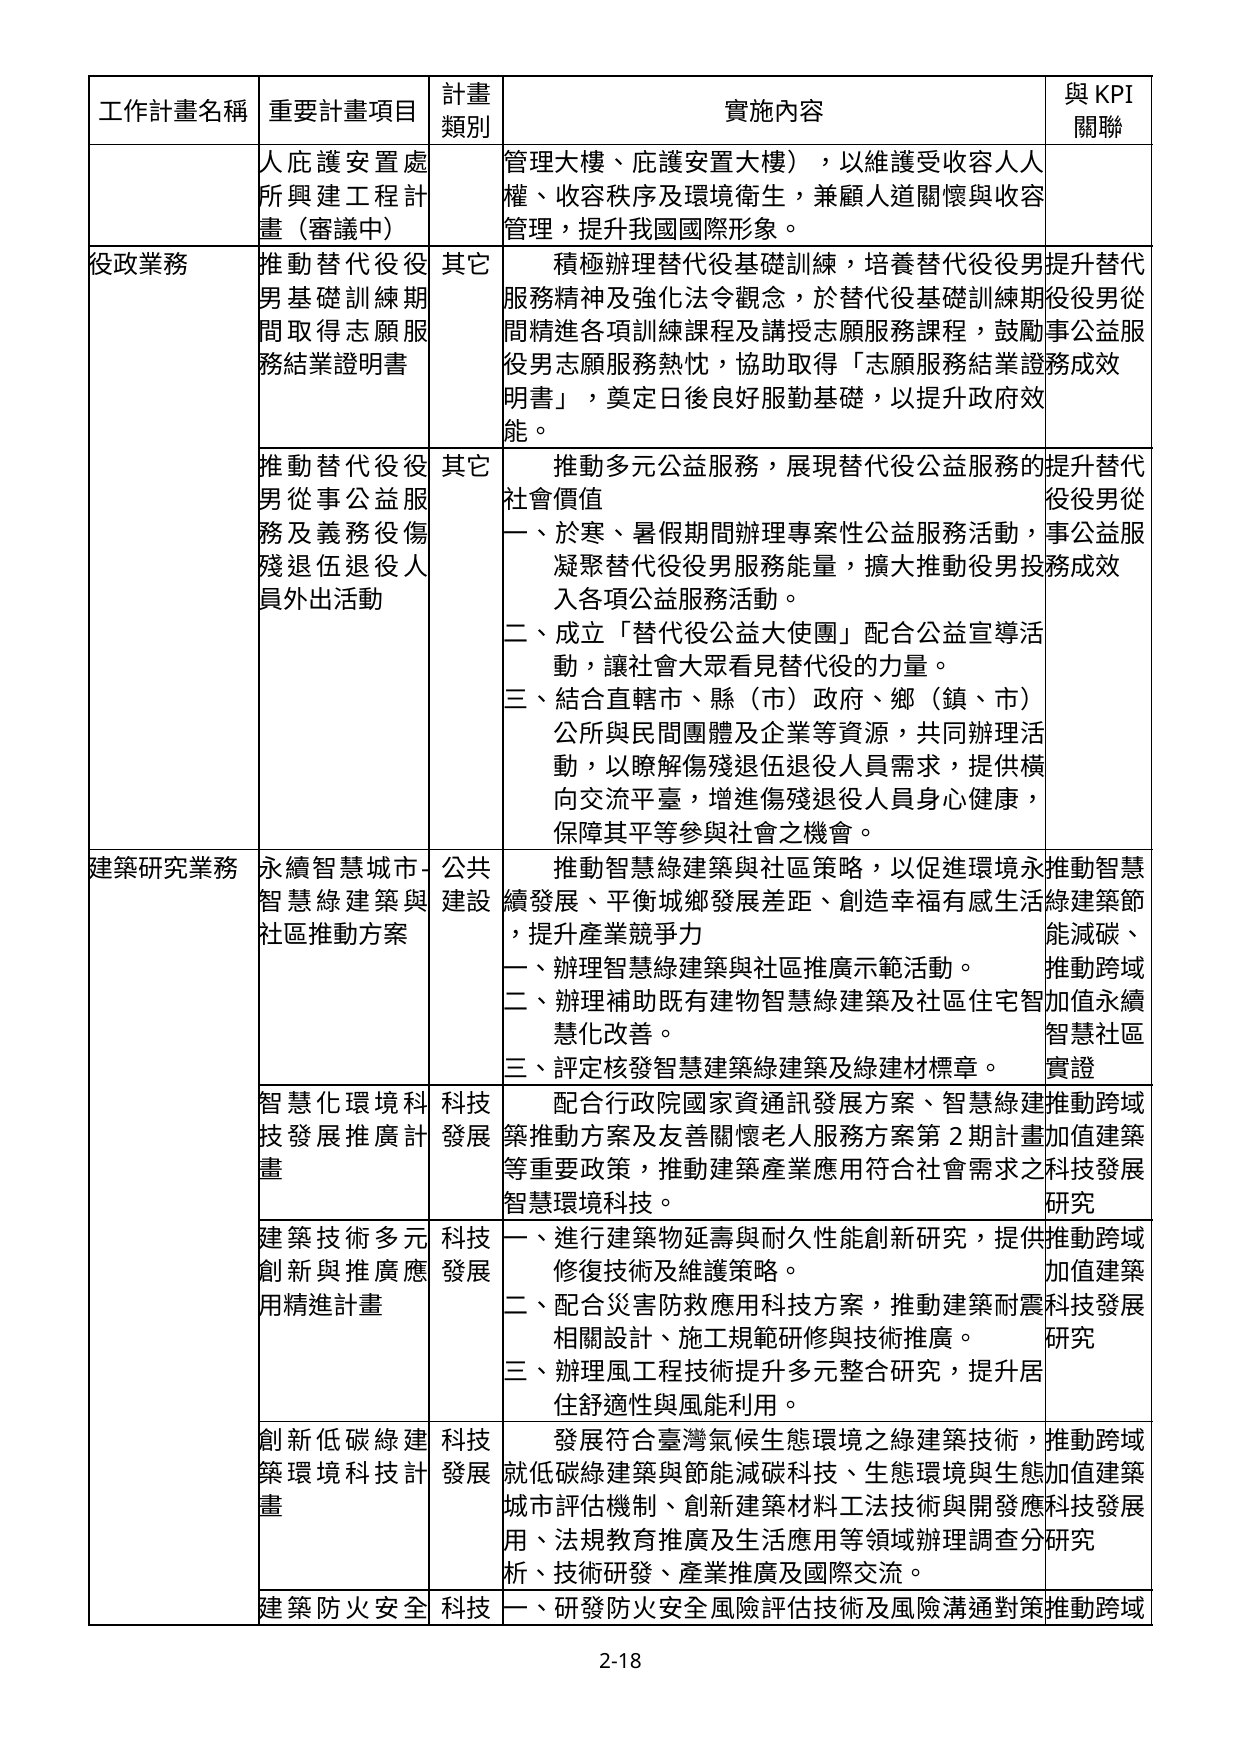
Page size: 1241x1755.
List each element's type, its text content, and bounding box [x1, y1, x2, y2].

table_cell 推動替代役役男基礎訓練期間取得志願服務結業證明書 [260, 247, 428, 447]
table_cell 智慧化環境科技發展推廣計畫 [260, 1086, 428, 1219]
table_cell 推動多元公益服務，展現替代役公益服務的社會價值 一、於寒、暑假期間辦理專案性公益服務活動，凝聚替代役役男服務能量，擴大推動役男投入各項公益服務活動。 二、成立「替代役公益大使團」配合公益宣導活動，讓社會大眾看見替代役的力量。 三、結合直轄市、縣（市）政府、鄉（鎮、市）公所與民間團體及企業等資源，共同辦理活動，以瞭解傷殘退伍退役人員需求，提供橫向交流平臺，增進傷殘退役人員身心健康，保障其平等參與社會之機會。 [504, 449, 1045, 849]
table_header 重要計畫項目 [260, 77, 428, 143]
table_cell 推動替代役役男從事公益服務及義務役傷殘退伍退役人員外出活動 [260, 449, 428, 849]
table_cell [90, 145, 258, 245]
table_header 工作計畫名稱 [90, 77, 258, 143]
table_cell 永續智慧城市-智慧綠建築與社區推動方案 [260, 850, 428, 1084]
table_header 實施內容 [504, 77, 1045, 143]
table_cell 公共建設 [430, 850, 502, 1084]
table_cell 建築技術多元創新與推廣應用精進計畫 [260, 1221, 428, 1421]
table_cell 科技發展 [430, 1221, 502, 1421]
table_cell 推動跨域加值建築科技發展研究 [1046, 1221, 1151, 1421]
table_cell 其它 [430, 247, 502, 447]
table_cell [430, 145, 502, 245]
table_cell 建築研究業務 [90, 850, 258, 1624]
table_cell 一、進行建築物延壽與耐久性能創新研究，提供修復技術及維護策略。 二、配合災害防救應用科技方案，推動建築耐震相關設計、施工規範研修與技術推廣。 三、辦理風工程技術提升多元整合研究，提升居住舒適性與風能利用。 [504, 1221, 1045, 1421]
table_header 計畫類別 [430, 77, 502, 143]
table_cell 科技發展 [430, 1422, 502, 1589]
table_cell 配合行政院國家資通訊發展方案、智慧綠建築推動方案及友善關懷老人服務方案第2期計畫等重要政策，推動建築產業應用符合社會需求之智慧環境科技。 [504, 1086, 1045, 1219]
table_cell 管理大樓、庇護安置大樓），以維護受收容人人權、收容秩序及環境衛生，兼顧人道關懷與收容管理，提升我國國際形象。 [504, 145, 1045, 245]
table_cell 推動跨域加值建築科技發展研究 [1046, 1591, 1151, 1624]
table_cell 創新低碳綠建築環境科技計畫 [260, 1422, 428, 1589]
table_cell 役政業務 [90, 247, 258, 849]
table_cell 推動智慧綠建築節能減碳、推動跨域加值永續智慧社區實證 [1046, 850, 1151, 1084]
table_cell 建築防火安全 [260, 1591, 428, 1624]
table_cell 發展符合臺灣氣候生態環境之綠建築技術，就低碳綠建築與節能減碳科技、生態環境與生態城市評估機制、創新建築材料工法技術與開發應用、法規教育推廣及生活應用等領域辦理調查分析、技術研發、產業推廣及國際交流。 [504, 1422, 1045, 1589]
table_cell 積極辦理替代役基礎訓練，培養替代役役男服務精神及強化法令觀念，於替代役基礎訓練期間精進各項訓練課程及講授志願服務課程，鼓勵役男志願服務熱忱，協助取得「志願服務結業證明書」，奠定日後良好服勤基礎，以提升政府效能。 [504, 247, 1045, 447]
table_cell 提升替代役役男從事公益服務成效 [1046, 449, 1151, 849]
table_cell 提升替代役役男從事公益服務成效 [1046, 247, 1151, 447]
table_cell 人庇護安置處所興建工程計畫（審議中） [260, 145, 428, 245]
table_cell 科技 [430, 1591, 502, 1624]
table_cell 其它 [430, 449, 502, 849]
table_cell 推動跨域加值建築科技發展研究 [1046, 1086, 1151, 1219]
table_cell 科技發展 [430, 1086, 502, 1219]
table_header 與KPI 關聯 [1046, 77, 1151, 143]
table_cell [1046, 145, 1151, 245]
table_cell 推動跨域加值建築科技發展研究 [1046, 1422, 1151, 1589]
table_cell 推動智慧綠建築與社區策略，以促進環境永續發展、平衡城鄉發展差距、創造幸福有感生活，提升產業競爭力 一、辦理智慧綠建築與社區推廣示範活動。 二、辦理補助既有建物智慧綠建築及社區住宅智慧化改善。 三、評定核發智慧建築綠建築及綠建材標章。 [504, 850, 1045, 1084]
table_cell 一、研發防火安全風險評估技術及風險溝通對策。 二、研發與智慧綠建築設計、綠建材及綠能科技調合之創新技術。 三、精進避難行動安全與順暢性之防火、煙控及避難技術。 四、創新火災延燒控制、煙控及避難設計及驗證技術。 五、研發創新耐火技術及評估驗證規範。 [504, 1591, 1045, 1624]
